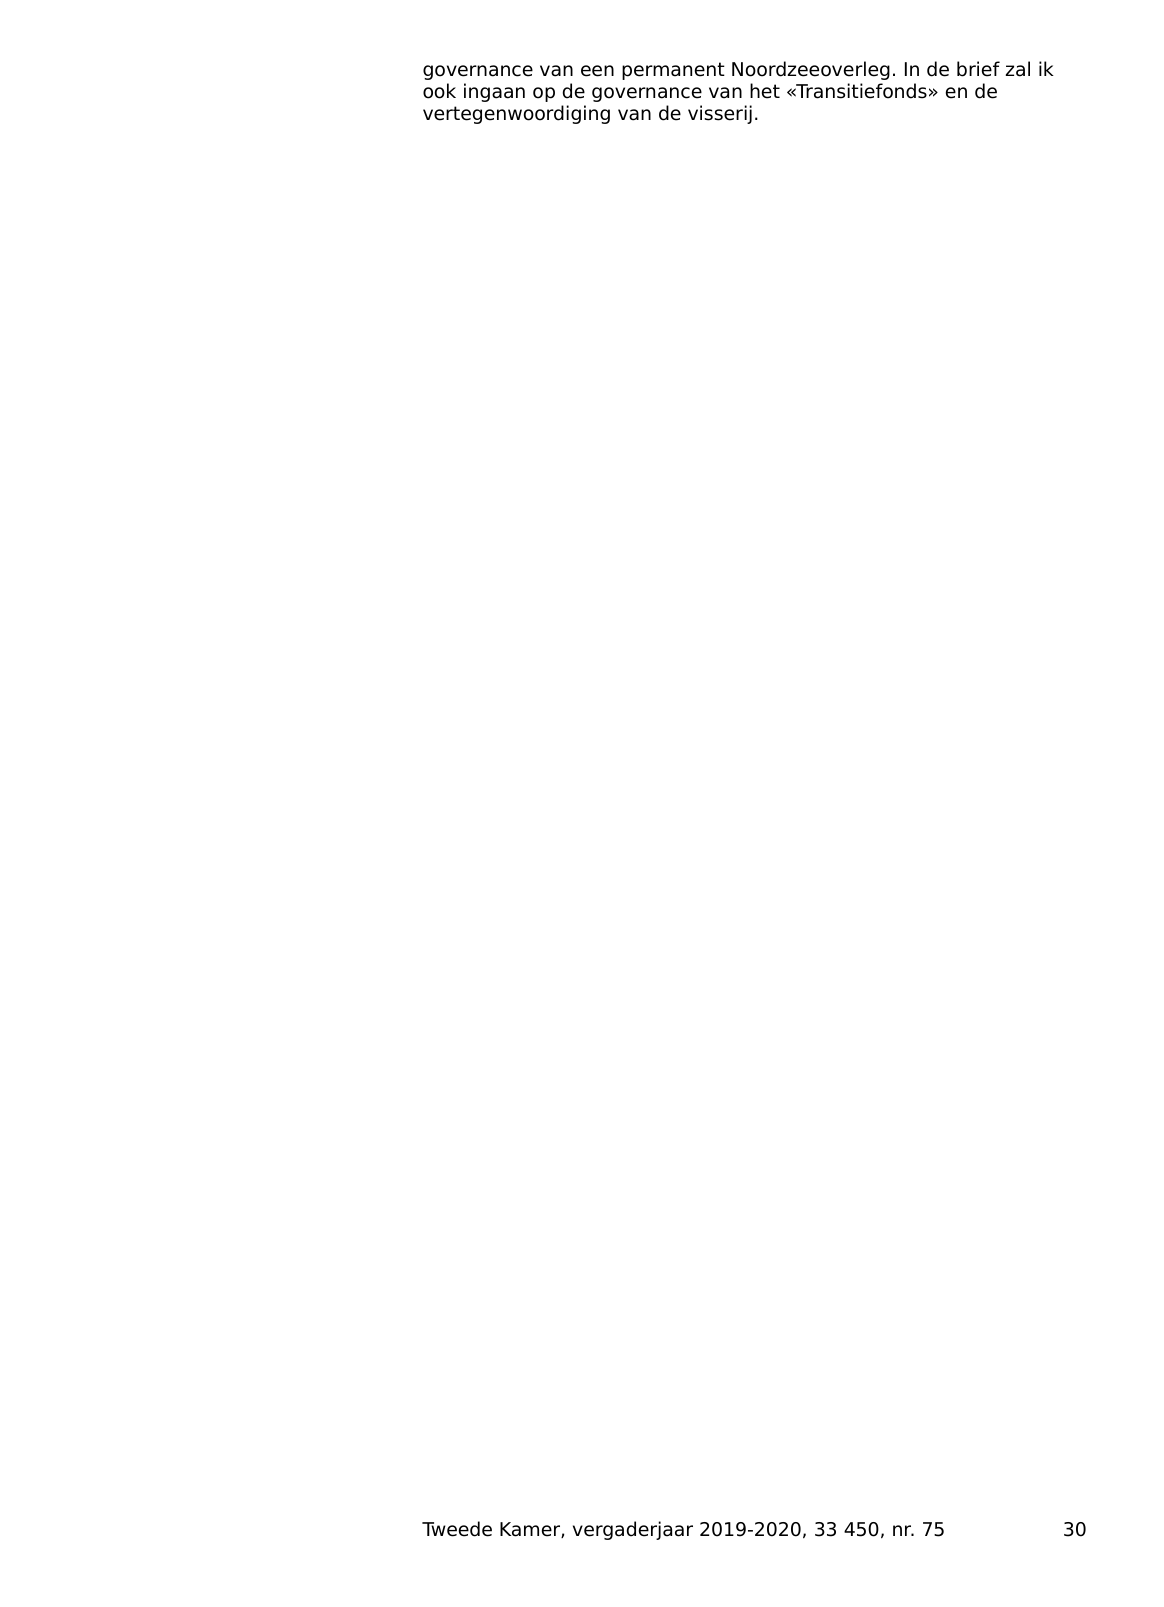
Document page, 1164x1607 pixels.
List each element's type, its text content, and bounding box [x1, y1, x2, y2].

text governance van een permanent Noordzeeoverleg. In de brief zal ik ook ingaan op de governance van het «Transitiefonds» en de vertegenwoordiging van de visserij. [422, 59, 1087, 125]
